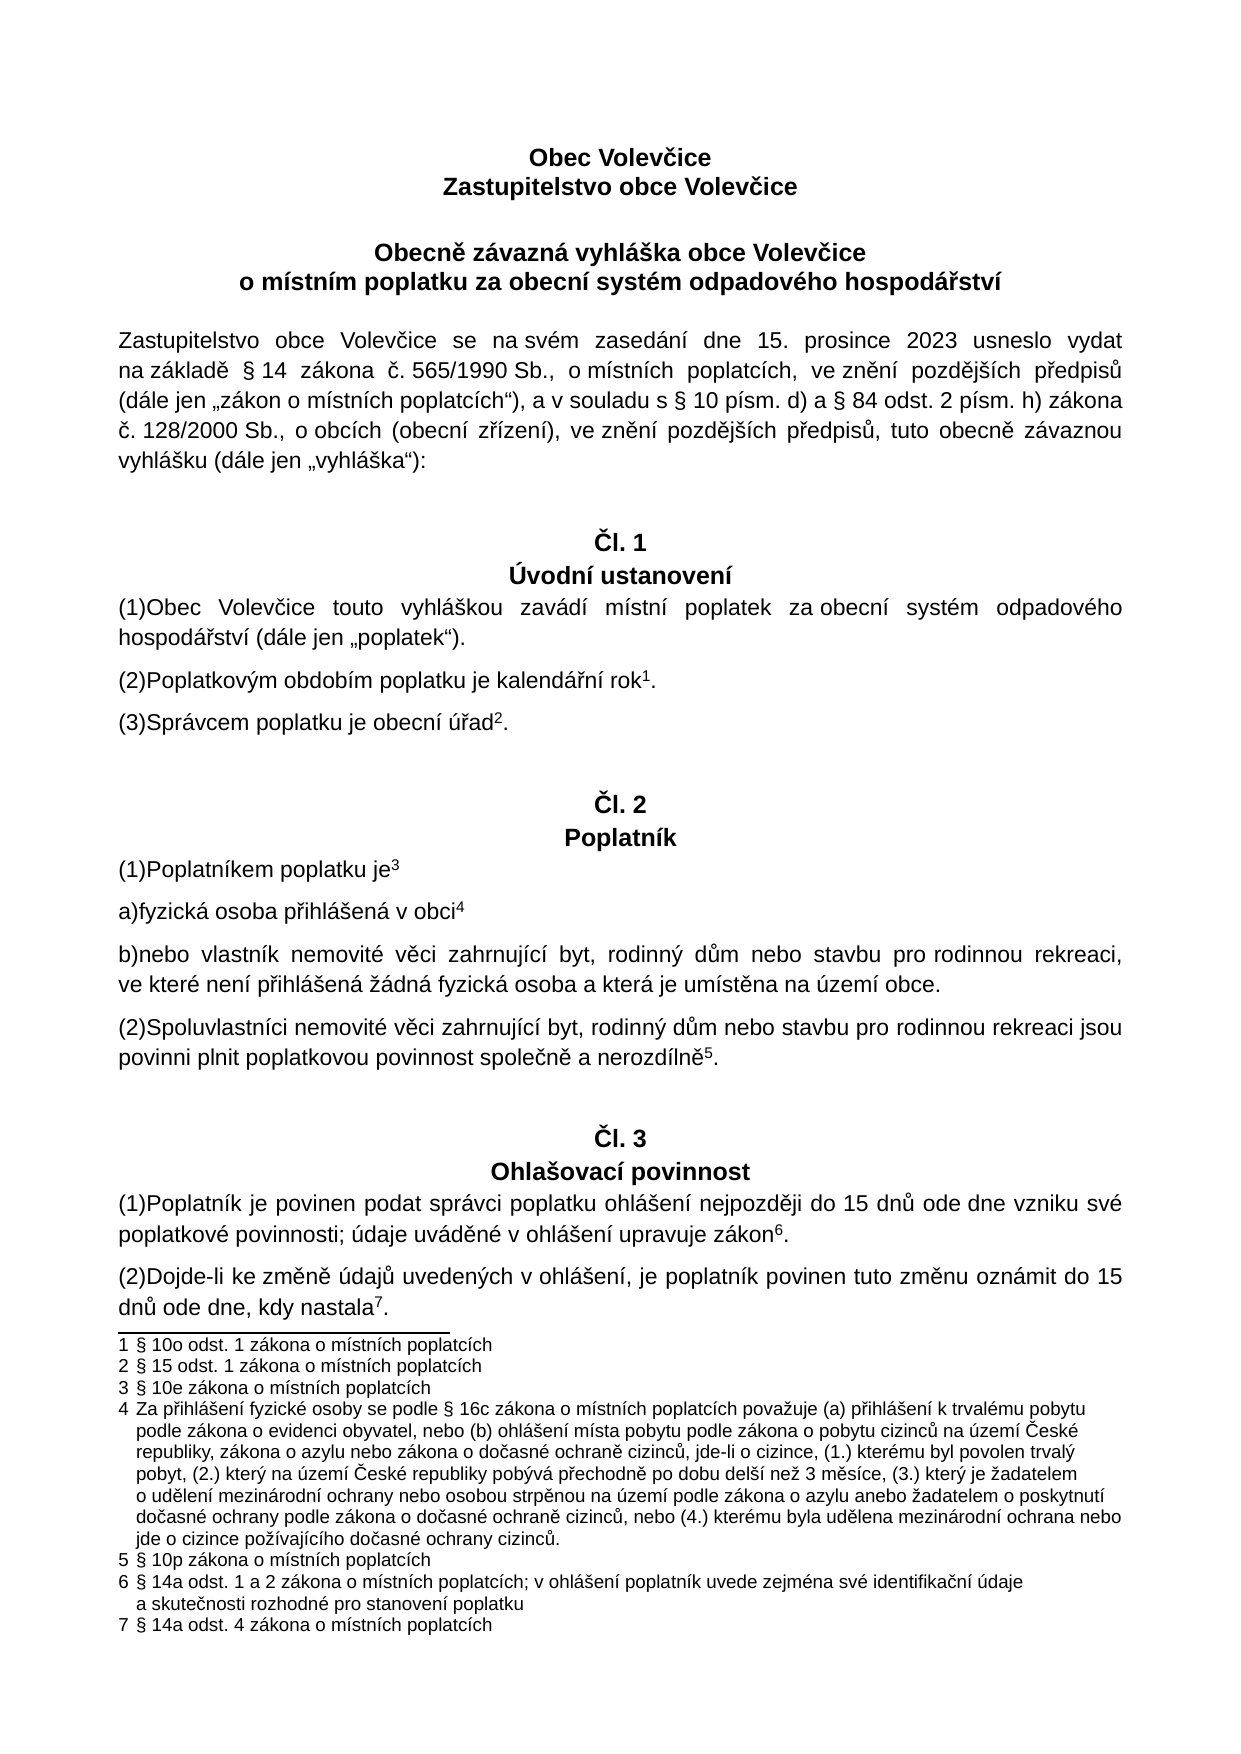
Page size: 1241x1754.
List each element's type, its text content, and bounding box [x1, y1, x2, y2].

list nebo vlastník nemovité věci zahrnující byt, rodinný dům nebo stavbu pro rodinnou rekreaci, ve které není přihlášená žádná fyzická osoba a která je umístěna na území obce. [118, 941, 1122, 998]
list Správcem poplatku je obecní úřad. [118, 709, 1122, 736]
list Spoluvlastníci nemovité věci zahrnující byt, rodinný dům nebo stavbu pro rodinnou rekreaci jsou povinni plnit poplatkovou povinnost společně a nerozdílně. [118, 1014, 1122, 1071]
list Dojde-li ke změně údajů uvedených v ohlášení, je poplatník povinen tuto změnu oznámit do 15 dnů ode dne, kdy nastala. [118, 1263, 1122, 1320]
list § 14a odst. 4 zákona o místních poplatcích [118, 1614, 1122, 1635]
list Poplatníkem poplatku je [118, 856, 1122, 882]
list § 10o odst. 1 zákona o místních poplatcích [118, 1333, 1122, 1355]
text Zastupitelstvo obce Volevčice se na svém zasedání dne 15. prosince 2023 usneslo vydat na základě § 14 zákona č. 565/1990 Sb., o místních poplatcích, ve znění pozdějších předpisů (dále jen „zákon o místních poplatcích“), a v souladu s § 10 písm. d) a § 84 odst. 2 písm. h) zákona č. 128/2000 Sb., o obcích (obecní zřízení), ve znění pozdějších předpisů, tuto obecně závaznou vyhlášku (dále jen „vyhláška“): [118, 327, 1122, 474]
list § 10e zákona o místních poplatcích [118, 1377, 1122, 1398]
list § 10p zákona o místních poplatcích [118, 1549, 1122, 1571]
list Poplatník je povinen podat správci poplatku ohlášení nejpozději do 15 dnů ode dne vzniku své poplatkové povinnosti; údaje uváděné v ohlášení upravuje zákon. [118, 1190, 1122, 1247]
list Obec Volevčice touto vyhláškou zavádí místní poplatek za obecní systém odpadového hospodářství (dále jen „poplatek“). [118, 594, 1122, 650]
subtitle Obecně závazná vyhláška obce Volevčice o místním poplatku za obecní systém odpadového hospodářství [118, 238, 1122, 295]
list Za přihlášení fyzické osoby se podle § 16c zákona o místních poplatcích považuje (a) přihlášení k trvalému pobytu podle zákona o evidenci obyvatel, nebo (b) ohlášení místa pobytu podle zákona o pobytu cizinců na území České republiky, zákona o azylu nebo zákona o dočasné ochraně cizinců, jde-li o cizince, (1.) kterému byl povolen trvalý pobyt, (2.) který na území České republiky pobývá přechodně po dobu delší než 3 měsíce, (3.) který je žadatelem o udělení mezinárodní ochrany nebo osobou strpěnou na území podle zákona o azylu anebo žadatelem o poskytnutí dočasné ochrany podle zákona o dočasné ochraně cizinců, nebo (4.) kterému byla udělena mezinárodní ochrana nebo jde o cizince požívajícího dočasné ochrany cizinců. [118, 1398, 1122, 1549]
list fyzická osoba přihlášená v obci [118, 898, 1122, 925]
list § 14a odst. 1 a 2 zákona o místních poplatcích; v ohlášení poplatník uvede zejména své identifikační údaje a skutečnosti rozhodné pro stanovení poplatku [118, 1571, 1122, 1614]
subtitle Čl. 1 Úvodní ustanovení [118, 528, 1122, 589]
list § 15 odst. 1 zákona o místních poplatcích [118, 1355, 1122, 1377]
text Obec Volevčice Zastupitelstvo obce Volevčice [118, 143, 1122, 201]
subtitle Čl. 2 Poplatník [118, 789, 1122, 851]
list Poplatkovým obdobím poplatku je kalendářní rok. [118, 667, 1122, 693]
subtitle Čl. 3 Ohlašovací povinnost [118, 1124, 1122, 1186]
